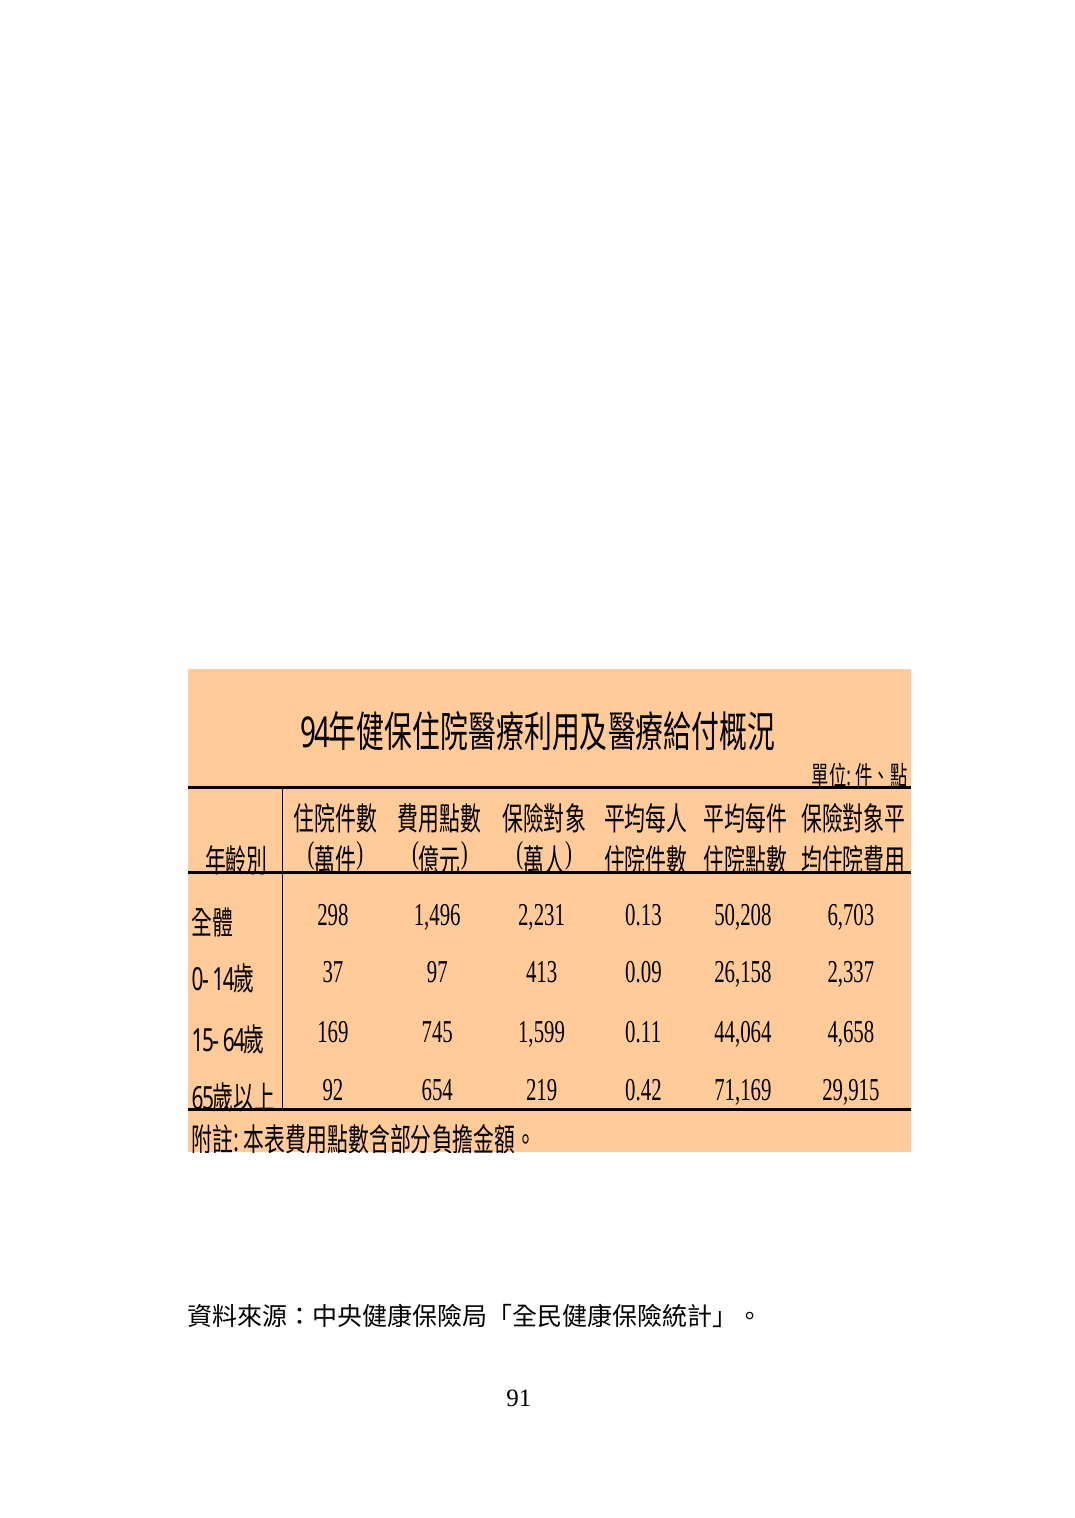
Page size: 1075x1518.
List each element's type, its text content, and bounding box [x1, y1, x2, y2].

text 資料來源：中央健康保險局「全民健康保險統計」。 [187, 1296, 888, 1333]
